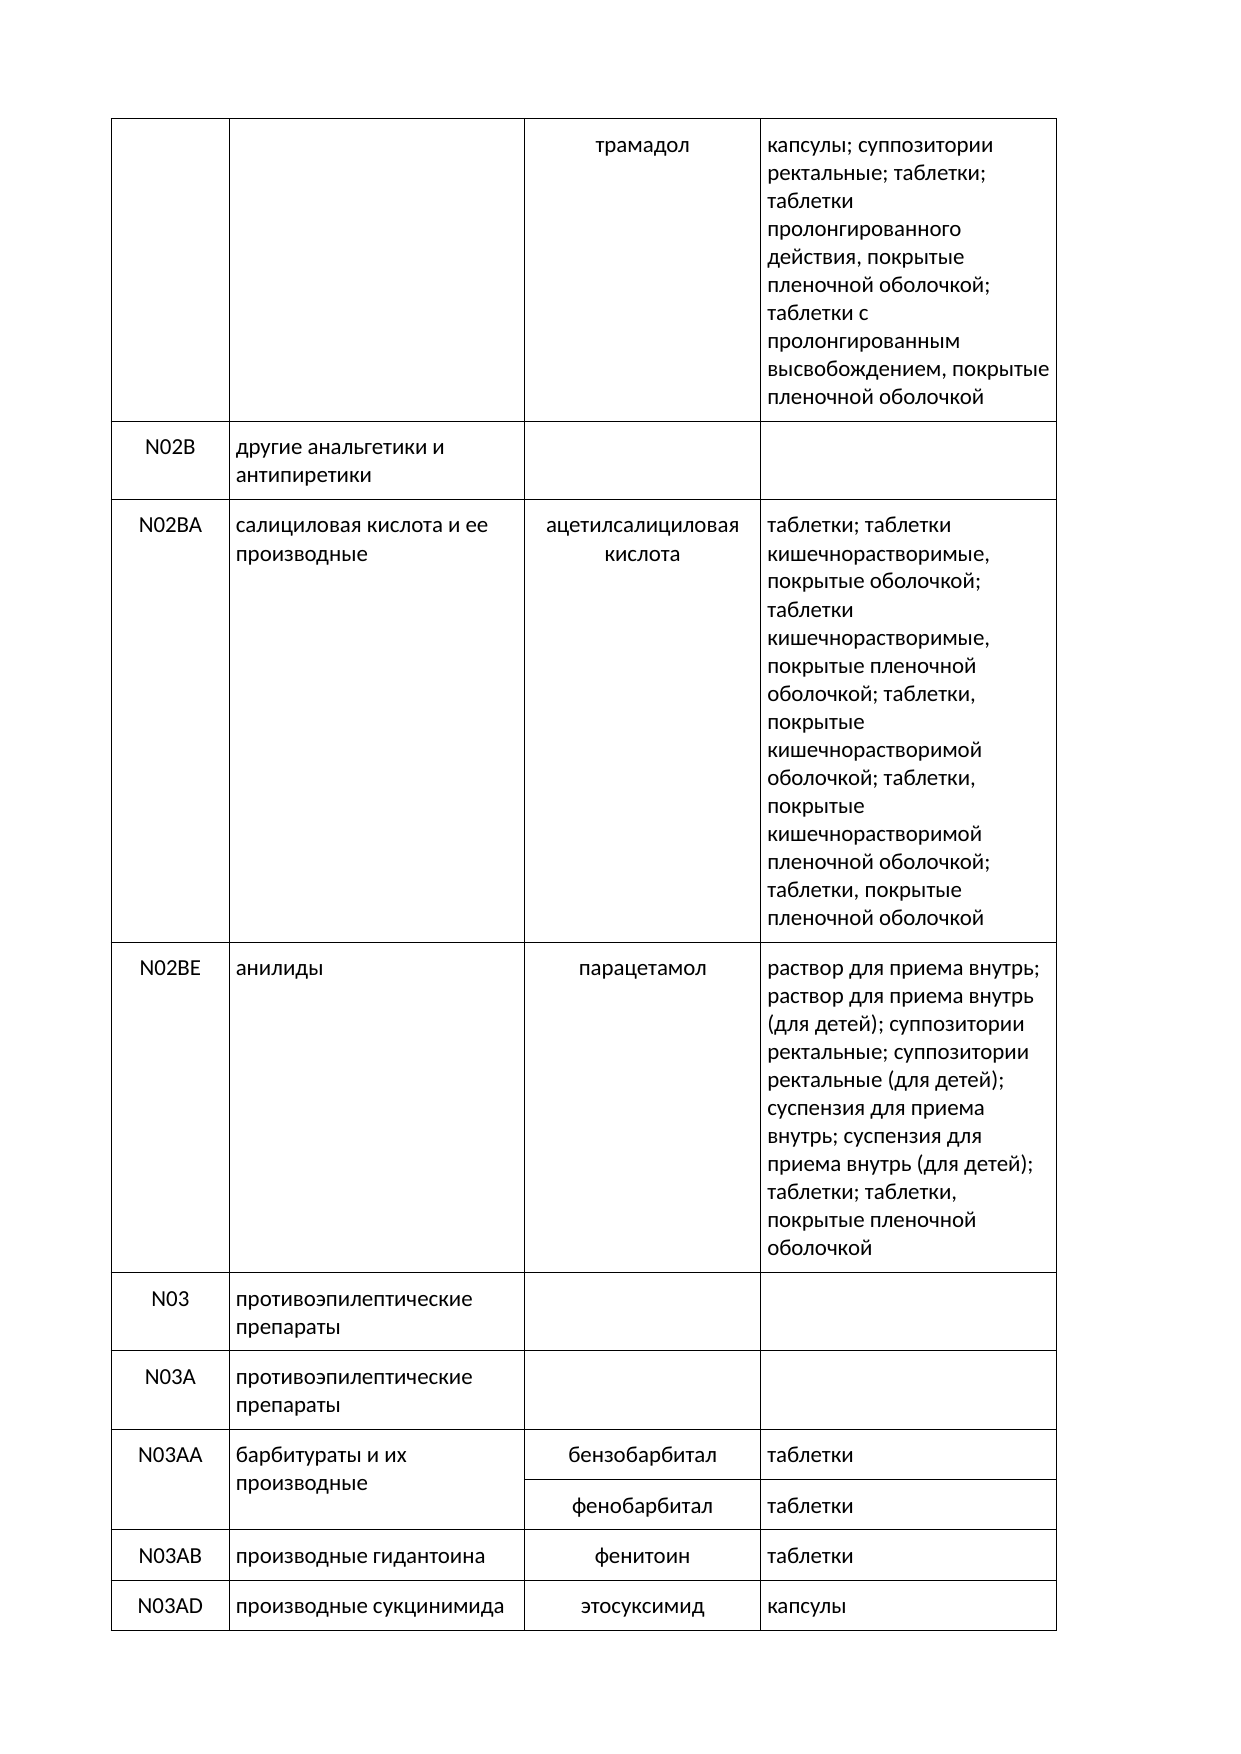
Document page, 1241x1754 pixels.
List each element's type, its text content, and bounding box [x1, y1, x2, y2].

table_cell фенитоин [525, 1530, 760, 1580]
table_cell салициловая кислота и ее производные [230, 500, 524, 942]
table_cell противоэпилептические препараты [230, 1273, 524, 1350]
table_cell таблетки [761, 1430, 1056, 1479]
table_cell [761, 1273, 1056, 1350]
table_cell парацетамол [525, 943, 760, 1272]
table_cell производные гидантоина [230, 1530, 524, 1580]
table_cell ацетилсалициловая кислота [525, 500, 760, 942]
table_cell таблетки [761, 1480, 1056, 1529]
table_cell капсулы [761, 1581, 1056, 1630]
table_cell фенобарбитал [525, 1480, 760, 1529]
table_cell бензобарбитал [525, 1430, 760, 1479]
table_cell капсулы; суппозитории ректальные; таблетки; таблетки пролонгированного действия, покрытые пленочной оболочкой; таблетки с пролонгированным высвобождением, покрытые пленочной оболочкой [761, 119, 1056, 421]
table_cell таблетки; таблетки кишечнорастворимые, покрытые оболочкой; таблетки кишечнорастворимые, покрытые пленочной оболочкой; таблетки, покрытые кишечнорастворимой оболочкой; таблетки, покрытые кишечнорастворимой пленочной оболочкой; таблетки, покрытые пленочной оболочкой [761, 500, 1056, 942]
table_cell N03AB [112, 1530, 229, 1580]
table_cell трамадол [525, 119, 760, 421]
table_cell N02B [112, 422, 229, 499]
table_cell N02BA [112, 500, 229, 942]
table_cell N02BE [112, 943, 229, 1272]
table_cell N03 [112, 1273, 229, 1350]
table_cell N03AD [112, 1581, 229, 1630]
table_cell [230, 119, 524, 421]
table_cell производные сукцинимида [230, 1581, 524, 1630]
table_cell N03AA [112, 1430, 229, 1529]
table_cell таблетки [761, 1530, 1056, 1580]
table_cell [112, 119, 229, 421]
table_cell другие анальгетики и антипиретики [230, 422, 524, 499]
table_cell [761, 422, 1056, 499]
table_cell анилиды [230, 943, 524, 1272]
table_cell этосуксимид [525, 1581, 760, 1630]
table_cell [525, 422, 760, 499]
table_cell [761, 1351, 1056, 1429]
table_cell [525, 1273, 760, 1350]
table_cell раствор для приема внутрь; раствор для приема внутрь (для детей); суппозитории ректальные; суппозитории ректальные (для детей); суспензия для приема внутрь; суспензия для приема внутрь (для детей); таблетки; таблетки, покрытые пленочной оболочкой [761, 943, 1056, 1272]
table_cell N03A [112, 1351, 229, 1429]
table_cell противоэпилептические препараты [230, 1351, 524, 1429]
table_cell [525, 1351, 760, 1429]
table_cell барбитураты и их производные [230, 1430, 524, 1529]
